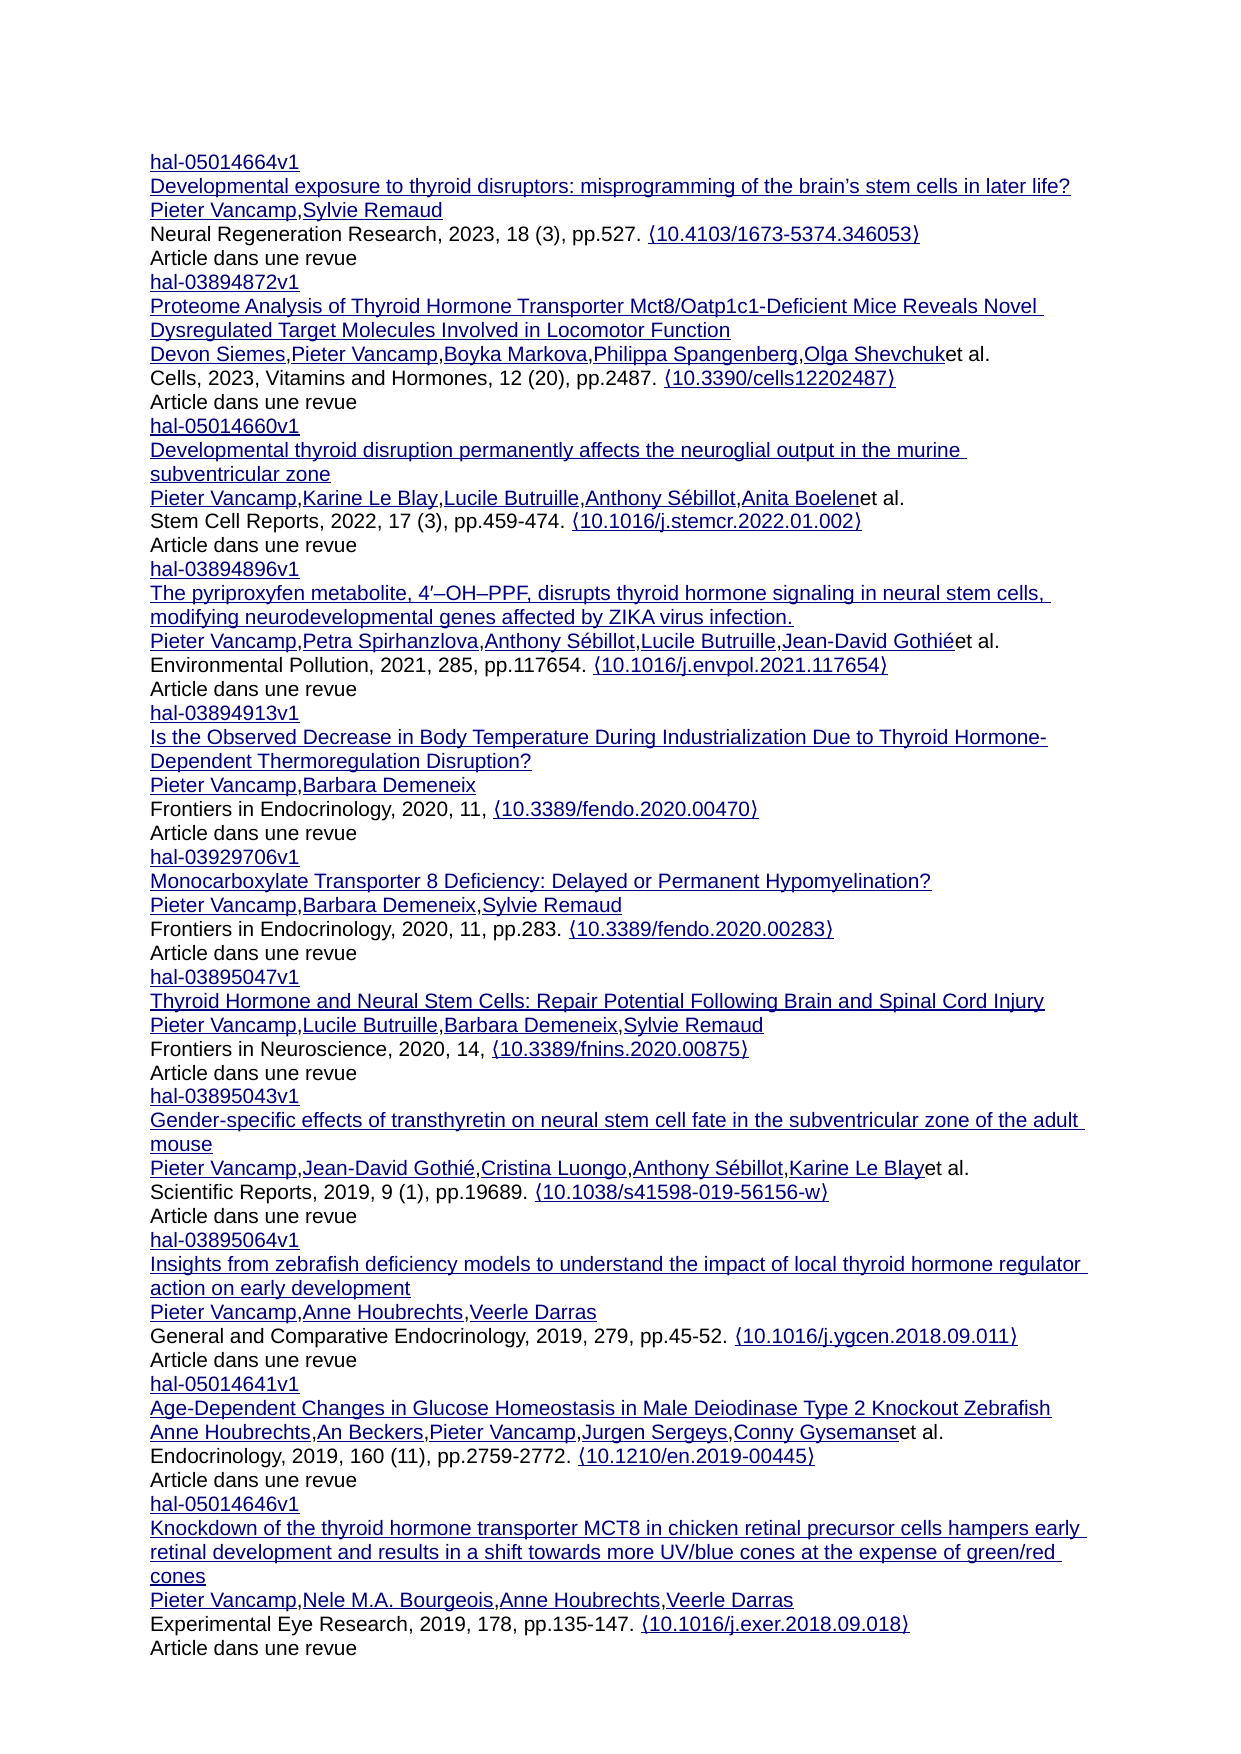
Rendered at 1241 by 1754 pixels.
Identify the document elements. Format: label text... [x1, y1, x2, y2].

table_cell Knockdown of the thyroid hormone transporter MCT8 in chicken retinal precursor cells hampers early retinal development and results in a shift towards more UV/blue cones at the expense of green/red cones Pieter Vancamp,Nele M.A. Bourgeois,Anne Houbrechts,Veerle Darras Experimental Eye Research, 2019, 178, pp.135-147. ⟨10.1016/j.exer.2018.09.018⟩ Article dans une revue [150, 1516, 1090, 1659]
table_cell Gender-specific effects of transthyretin on neural stem cell fate in the subventricular zone of the adult mouse Pieter Vancamp,Jean-David Gothié,Cristina Luongo,Anthony Sébillot,Karine Le Blayet al. Scientific Reports, 2019, 9 (1), pp.19689. ⟨10.1038/s41598-019-56156-w⟩ Article dans une revue hal-03895064v1 [150, 1108, 1090, 1252]
table_cell Proteome Analysis of Thyroid Hormone Transporter Mct8/Oatp1c1-Deficient Mice Reveals Novel Dysregulated Target Molecules Involved in Locomotor Function Devon Siemes,Pieter Vancamp,Boyka Markova,Philippa Spangenberg,Olga Shevchuket al. Cells, 2023, Vitamins and Hormones, 12 (20), pp.2487. ⟨10.3390/cells12202487⟩ Article dans une revue hal-05014660v1 [150, 294, 1090, 437]
table_cell Developmental exposure to thyroid disruptors: misprogramming of the brain’s stem cells in later life? Pieter Vancamp,Sylvie Remaud Neural Regeneration Research, 2023, 18 (3), pp.527. ⟨10.4103/1673-5374.346053⟩ Article dans une revue hal-03894872v1 [150, 174, 1090, 294]
table_cell Age-Dependent Changes in Glucose Homeostasis in Male Deiodinase Type 2 Knockout Zebrafish Anne Houbrechts,An Beckers,Pieter Vancamp,Jurgen Sergeys,Conny Gysemanset al. Endocrinology, 2019, 160 (11), pp.2759-2772. ⟨10.1210/en.2019-00445⟩ Article dans une revue hal-05014646v1 [150, 1396, 1090, 1516]
table_cell Insights from zebrafish deficiency models to understand the impact of local thyroid hormone regulator action on early development Pieter Vancamp,Anne Houbrechts,Veerle Darras General and Comparative Endocrinology, 2019, 279, pp.45-52. ⟨10.1016/j.ygcen.2018.09.011⟩ Article dans une revue hal-05014641v1 [150, 1252, 1090, 1396]
table_cell hal-05014664v1 [150, 150, 1090, 174]
table_cell Developmental thyroid disruption permanently affects the neuroglial output in the murine subventricular zone Pieter Vancamp,Karine Le Blay,Lucile Butruille,Anthony Sébillot,Anita Boelenet al. Stem Cell Reports, 2022, 17 (3), pp.459-474. ⟨10.1016/j.stemcr.2022.01.002⟩ Article dans une revue hal-03894896v1 [150, 438, 1090, 581]
table_cell Is the Observed Decrease in Body Temperature During Industrialization Due to Thyroid Hormone-Dependent Thermoregulation Disruption? Pieter Vancamp,Barbara Demeneix Frontiers in Endocrinology, 2020, 11, ⟨10.3389/fendo.2020.00470⟩ Article dans une revue hal-03929706v1 [150, 725, 1090, 869]
table_cell The pyriproxyfen metabolite, 4′–OH–PPF, disrupts thyroid hormone signaling in neural stem cells, modifying neurodevelopmental genes affected by ZIKA virus infection. Pieter Vancamp,Petra Spirhanzlova,Anthony Sébillot,Lucile Butruille,Jean-David Gothiéet al. Environmental Pollution, 2021, 285, pp.117654. ⟨10.1016/j.envpol.2021.117654⟩ Article dans une revue hal-03894913v1 [150, 581, 1090, 725]
table_cell Thyroid Hormone and Neural Stem Cells: Repair Potential Following Brain and Spinal Cord Injury Pieter Vancamp,Lucile Butruille,Barbara Demeneix,Sylvie Remaud Frontiers in Neuroscience, 2020, 14, ⟨10.3389/fnins.2020.00875⟩ Article dans une revue hal-03895043v1 [150, 989, 1090, 1108]
table_cell Monocarboxylate Transporter 8 Deficiency: Delayed or Permanent Hypomyelination? Pieter Vancamp,Barbara Demeneix,Sylvie Remaud Frontiers in Endocrinology, 2020, 11, pp.283. ⟨10.3389/fendo.2020.00283⟩ Article dans une revue hal-03895047v1 [150, 869, 1090, 988]
